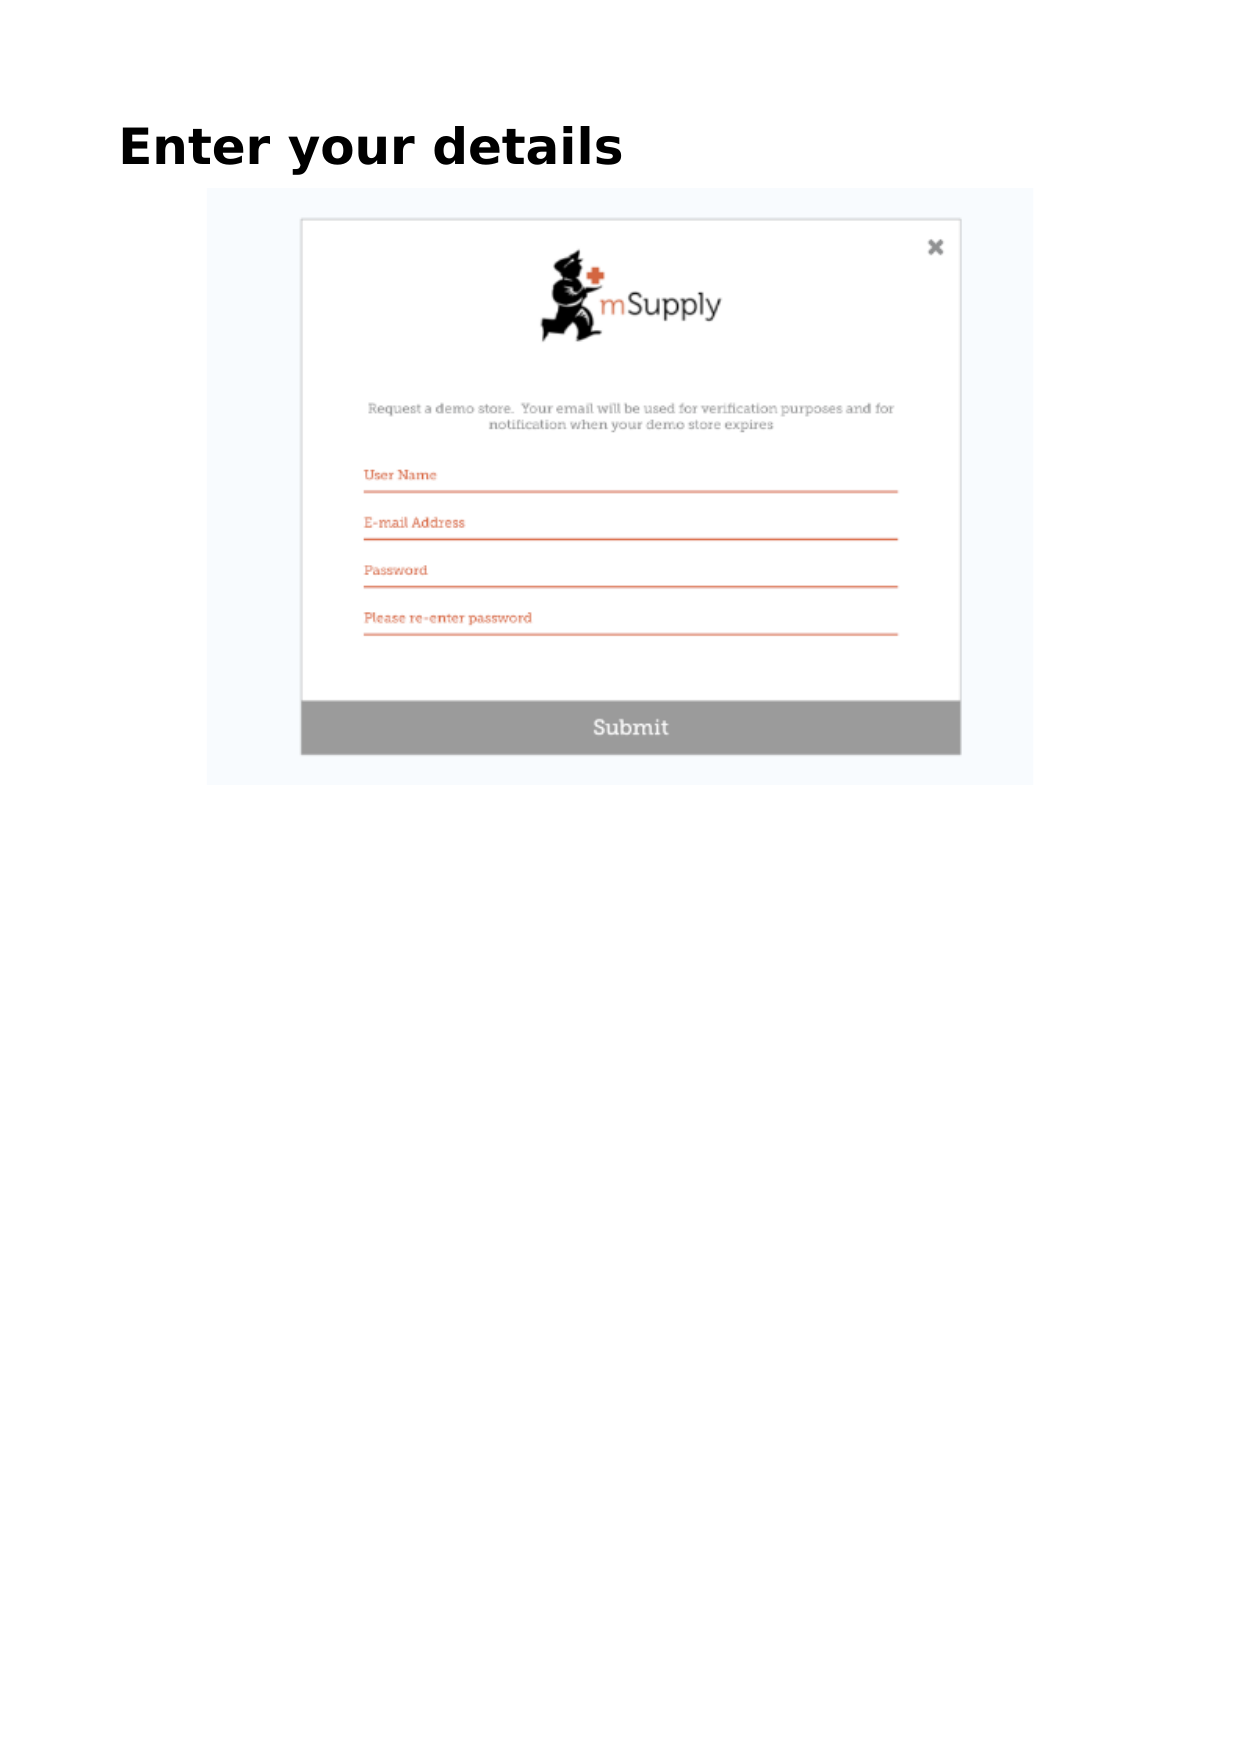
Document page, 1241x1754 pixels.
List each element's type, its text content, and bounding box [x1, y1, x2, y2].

picture [206, 188, 1034, 785]
subtitle Enter your details [118, 118, 1122, 176]
